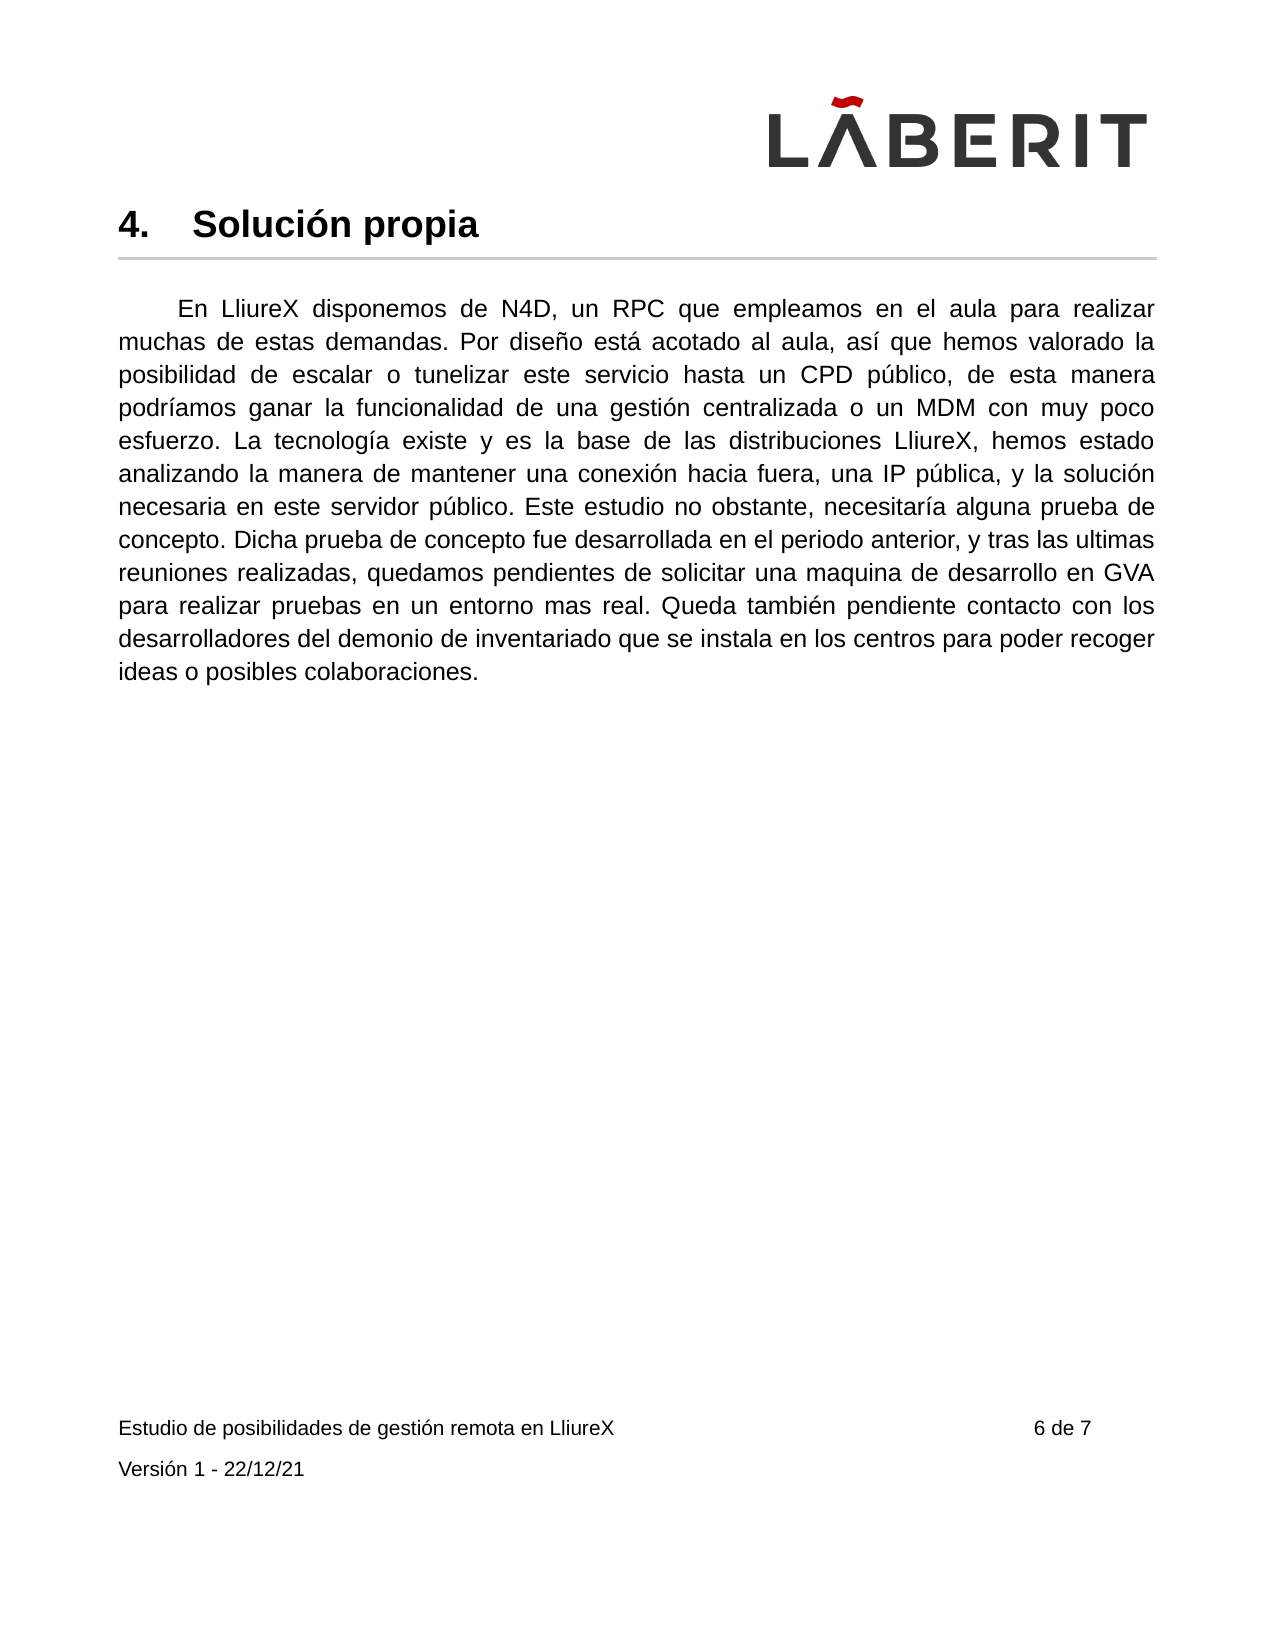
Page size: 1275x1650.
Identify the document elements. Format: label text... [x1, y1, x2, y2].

text En LliureX disponemos de N4D, un RPC que empleamos en el aula para realizar muchas de estas demandas. Por diseño está acotado al aula, así que hemos valorado la posibilidad de escalar o tunelizar este servicio hasta un CPD público, de esta manera podríamos ganar la funcionalidad de una gestión centralizada o un MDM con muy poco esfuerzo. La tecnología existe y es la base de las distribuciones LliureX, hemos estado analizando la manera de mantener una conexión hacia fuera, una IP pública, y la solución necesaria en este servidor público. Este estudio no obstante, necesitaría alguna prueba de concepto. Dicha prueba de concepto fue desarrollada en el periodo anterior, y tras las ultimas reuniones realizadas, quedamos pendientes de solicitar una maquina de desarrollo en GVA para realizar pruebas en un entorno mas real. Queda también pendiente contacto con los desarrolladores del demonio de inventariado que se instala en los centros para poder recoger ideas o posibles colaboraciones. [118, 294, 1157, 686]
subtitle Solución propia [118, 202, 1157, 257]
picture [769, 96, 1147, 167]
